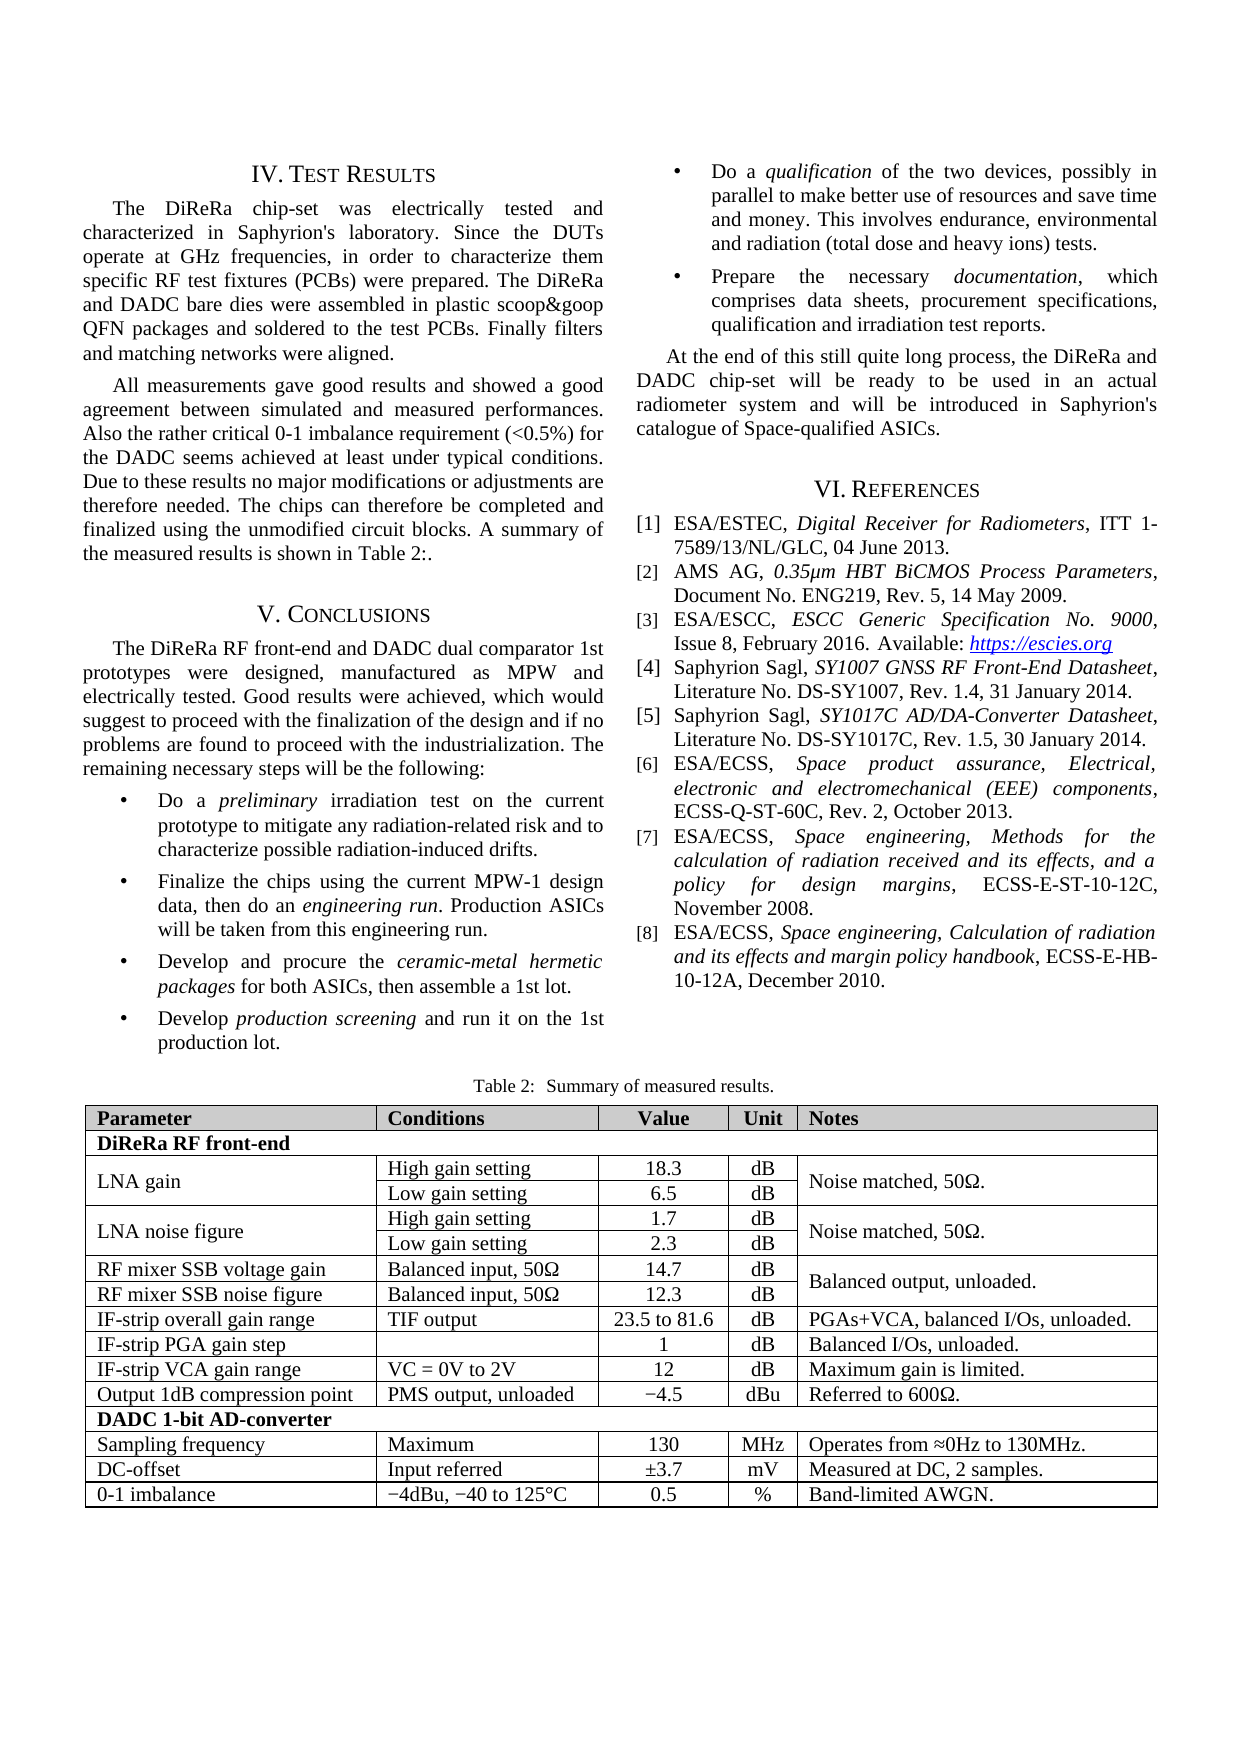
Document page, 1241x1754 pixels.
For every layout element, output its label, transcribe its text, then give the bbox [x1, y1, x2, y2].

table_cell Noise matched, 50Ω. [798, 1156, 1157, 1205]
table_cell 18.3 [599, 1156, 728, 1180]
text The DiReRa RF front-end and DADC dual comparator 1st prototypes were designed, manufactured as MPW and electrically tested. Good results were achieved, which would suggest to proceed with the finalization of the design and if no problems are found to proceed with the industrialization. The remaining necessary steps will be the following: [83, 636, 604, 780]
table_cell 14.7 [599, 1256, 728, 1281]
table_cell IF-strip overall gain range [86, 1307, 376, 1331]
table_cell 1 [599, 1332, 728, 1356]
table_cell High gain setting [377, 1206, 598, 1230]
table_header Conditions [377, 1106, 598, 1130]
text All measurements gave good results and showed a good agreement between simulated and measured performances. Also the rather critical 0-1 imbalance requirement (<0.5%) for the DADC seems achieved at least under typical conditions. Due to these results no major modifications or adjustments are therefore needed. The chips can therefore be completed and finalized using the unmodified circuit blocks. A summary of the measured results is shown in Table 2:. [83, 373, 604, 565]
list Develop production screening and run it on the 1st production lot. [120, 1006, 604, 1054]
list ESA/ECSS, Space product assurance, Electrical, electronic and electromechanical (EEE) components, ECSS-Q-ST-60C, Rev. 2, October 2013. [636, 751, 1158, 823]
table_cell RF mixer SSB voltage gain [86, 1256, 376, 1281]
table_cell dB [729, 1256, 797, 1281]
table_cell MHz [729, 1432, 797, 1456]
table_cell LNA noise figure [86, 1206, 376, 1255]
table_cell dB [729, 1332, 797, 1356]
table_cell −4.5 [599, 1382, 728, 1406]
table_cell Low gain setting [377, 1181, 598, 1205]
table_cell TIF output [377, 1307, 598, 1331]
table_cell Operates from ≈0Hz to 130MHz. [798, 1432, 1157, 1456]
list Finalize the chips using the current MPW-1 design data, then do an engineering run. Production ASICs will be taken from this engineering run. [120, 869, 604, 941]
table_cell dB [729, 1282, 797, 1306]
table_cell DiReRa RF front-end [86, 1131, 1157, 1155]
table_cell Maximum gain is limited. [798, 1357, 1157, 1381]
table_cell DC-offset [86, 1457, 376, 1481]
table_cell dBu [729, 1382, 797, 1406]
table_cell Noise matched, 50Ω. [798, 1206, 1157, 1255]
list ESA/ESTEC, Digital Receiver for Radiometers, ITT 1-7589/13/NL/GLC, 04 June 2013. [636, 511, 1158, 559]
table_cell High gain setting [377, 1156, 598, 1180]
table_cell dB [729, 1181, 797, 1205]
list Do a preliminary irradiation test on the current prototype to mitigate any radiation-related risk and to characterize possible radiation-induced drifts. [120, 788, 604, 861]
table_cell LNA gain [86, 1156, 376, 1205]
table_cell dB [729, 1357, 797, 1381]
subtitle Conclusions [83, 599, 604, 627]
table_header Unit [729, 1106, 797, 1130]
table_cell mV [729, 1457, 797, 1481]
table_cell 6.5 [599, 1181, 728, 1205]
table_header Notes [798, 1106, 1157, 1130]
table_cell 23.5 to 81.6 [599, 1307, 728, 1331]
list ESA/ECSS, Space engineering, Calculation of radiation and its effects and margin policy handbook, ECSS-E-HB-10-12A, December 2010. [636, 920, 1158, 992]
table_cell Sampling frequency [86, 1432, 376, 1456]
table_cell Balanced input, 50Ω [377, 1256, 598, 1281]
table_cell 0-1 imbalance [86, 1483, 376, 1506]
table_cell Balanced input, 50Ω [377, 1282, 598, 1306]
table_cell −4dBu, −40 to 125°C [377, 1483, 598, 1506]
table_header Value [599, 1106, 728, 1130]
table_cell IF-strip PGA gain step [86, 1332, 376, 1356]
list Develop and procure the ceramic-metal hermetic packages for both ASICs, then assemble a 1st lot. [120, 949, 604, 998]
table_cell Maximum [377, 1432, 598, 1456]
table_header Parameter [86, 1106, 376, 1130]
table_cell Band-limited AWGN. [798, 1483, 1157, 1506]
table_cell Balanced output, unloaded. [798, 1256, 1157, 1306]
table_cell Measured at DC, 2 samples. [798, 1457, 1157, 1481]
table_cell 0.5 [599, 1483, 728, 1506]
table_cell 1.7 [599, 1206, 728, 1230]
list Prepare the necessary documentation, which comprises data sheets, procurement specifications, qualification and irradiation test reports. [674, 263, 1158, 336]
list Saphyrion Sagl, SY1007 GNSS RF Front-End Datasheet, Literature No. DS-SY1007, Rev. 1.4, 31 January 2014. [636, 655, 1158, 703]
table_cell 2.3 [599, 1231, 728, 1255]
table_cell dB [729, 1156, 797, 1180]
table_cell 12.3 [599, 1282, 728, 1306]
subtitle Test Results [83, 159, 604, 188]
table_cell 130 [599, 1432, 728, 1456]
text The DiReRa chip-set was electrically tested and characterized in Saphyrion's laboratory. Since the DUTs operate at GHz frequencies, in order to characterize them specific RF test fixtures (PCBs) were prepared. The DiReRa and DADC bare dies were assembled in plastic scoop&goop QFN packages and soldered to the test PCBs. Finally filters and matching networks were aligned. [83, 196, 604, 364]
table_cell ±3.7 [599, 1457, 728, 1481]
list Summary of measured results. [112, 1075, 1158, 1096]
table_cell Output 1dB compression point [86, 1382, 376, 1406]
table_cell PMS output, unloaded [377, 1382, 598, 1406]
table_cell PGAs+VCA, balanced I/Os, unloaded. [798, 1307, 1157, 1331]
table_cell DADC 1-bit AD-converter [86, 1407, 1157, 1431]
list Do a qualification of the two devices, possibly in parallel to make better use of resources and save time and money. This involves endurance, environmental and radiation (total dose and heavy ions) tests. [674, 159, 1158, 255]
table_cell [377, 1332, 598, 1356]
table_cell dB [729, 1206, 797, 1230]
table_cell Input referred [377, 1457, 598, 1481]
subtitle References [636, 474, 1158, 502]
table_cell IF-strip VCA gain range [86, 1357, 376, 1381]
table_cell 12 [599, 1357, 728, 1381]
table_cell Low gain setting [377, 1231, 598, 1255]
table_cell VC = 0V to 2V [377, 1357, 598, 1381]
list ESA/ESCC, ESCC Generic Specification No. 9000, Issue 8, February 2016. Available: https://escies.org [636, 607, 1158, 655]
list Saphyrion Sagl, SY1017C AD/DA-Converter Datasheet, Literature No. DS-SY1017C, Rev. 1.5, 30 January 2014. [636, 703, 1158, 751]
table_cell Referred to 600Ω. [798, 1382, 1157, 1406]
table_cell RF mixer SSB noise figure [86, 1282, 376, 1306]
table_cell Balanced I/Os, unloaded. [798, 1332, 1157, 1356]
list ESA/ECSS, Space engineering, Methods for the calculation of radiation received and its effects, and a policy for design margins, ECSS-E-ST-10-12C, November 2008. [636, 823, 1158, 920]
table_cell % [729, 1483, 797, 1506]
table_cell dB [729, 1231, 797, 1255]
table_cell dB [729, 1307, 797, 1331]
text At the end of this still quite long process, the DiReRa and DADC chip-set will be ready to be used in an actual radiometer system and will be introduced in Saphyrion's catalogue of Space-qualified ASICs. [636, 344, 1158, 440]
list AMS AG, 0.35μm HBT BiCMOS Process Parameters, Document No. ENG219, Rev. 5, 14 May 2009. [636, 559, 1158, 607]
